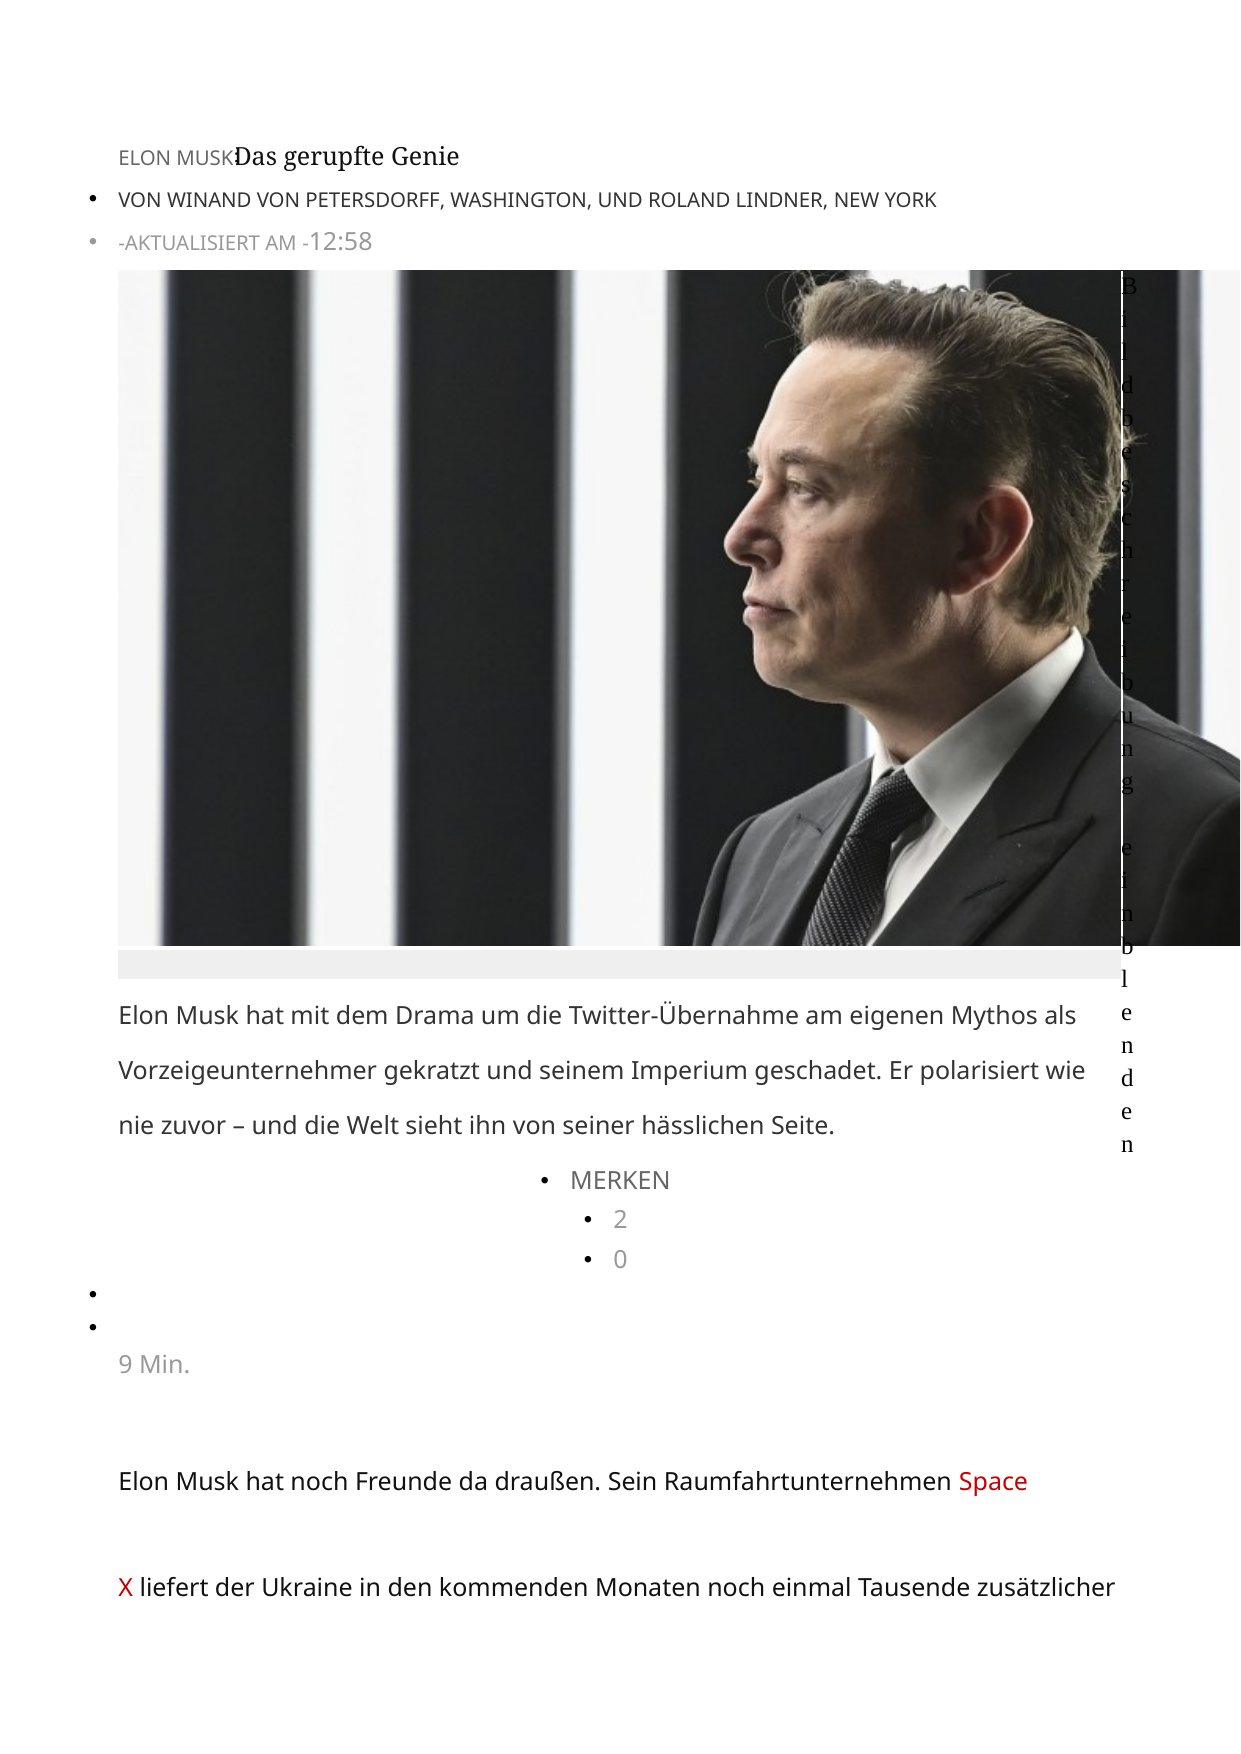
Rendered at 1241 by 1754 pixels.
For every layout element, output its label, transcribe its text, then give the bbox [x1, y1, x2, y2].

picture [1126, 279, 1133, 285]
picture [1126, 286, 1134, 293]
text Elon Musk hat mit dem Drama um die Twitter-Übernahme am eigenen Mythos als Vorzeigeunternehmer gekratzt und seinem Imperium geschadet. Er polarisiert wie nie zuvor – und die Welt sieht ihn von seiner hässlichen Seite. [118, 998, 1121, 1142]
subtitle ELON MUSKDas gerupfte Genie [118, 139, 1122, 173]
text 9 Min. [118, 1346, 1122, 1381]
list -AKTUALISIERT AM -12:58 [118, 224, 1122, 258]
text Elon Musk hat noch Freunde da draußen. Sein Raumfahrtunternehmen Space X liefert der Ukraine in den kommenden Monaten noch einmal Tausende zusätzlicher [118, 1463, 1122, 1604]
list 0 [118, 1241, 1122, 1275]
picture [118, 270, 1241, 946]
picture [1125, 416, 1130, 425]
picture [1125, 680, 1130, 689]
list VON WINAND VON PETERSDORFF, WASHINGTON, UND ROLAND LINDNER, NEW YORK [118, 186, 1122, 213]
list MERKEN [118, 1163, 1122, 1197]
list 2 [118, 1202, 1122, 1236]
